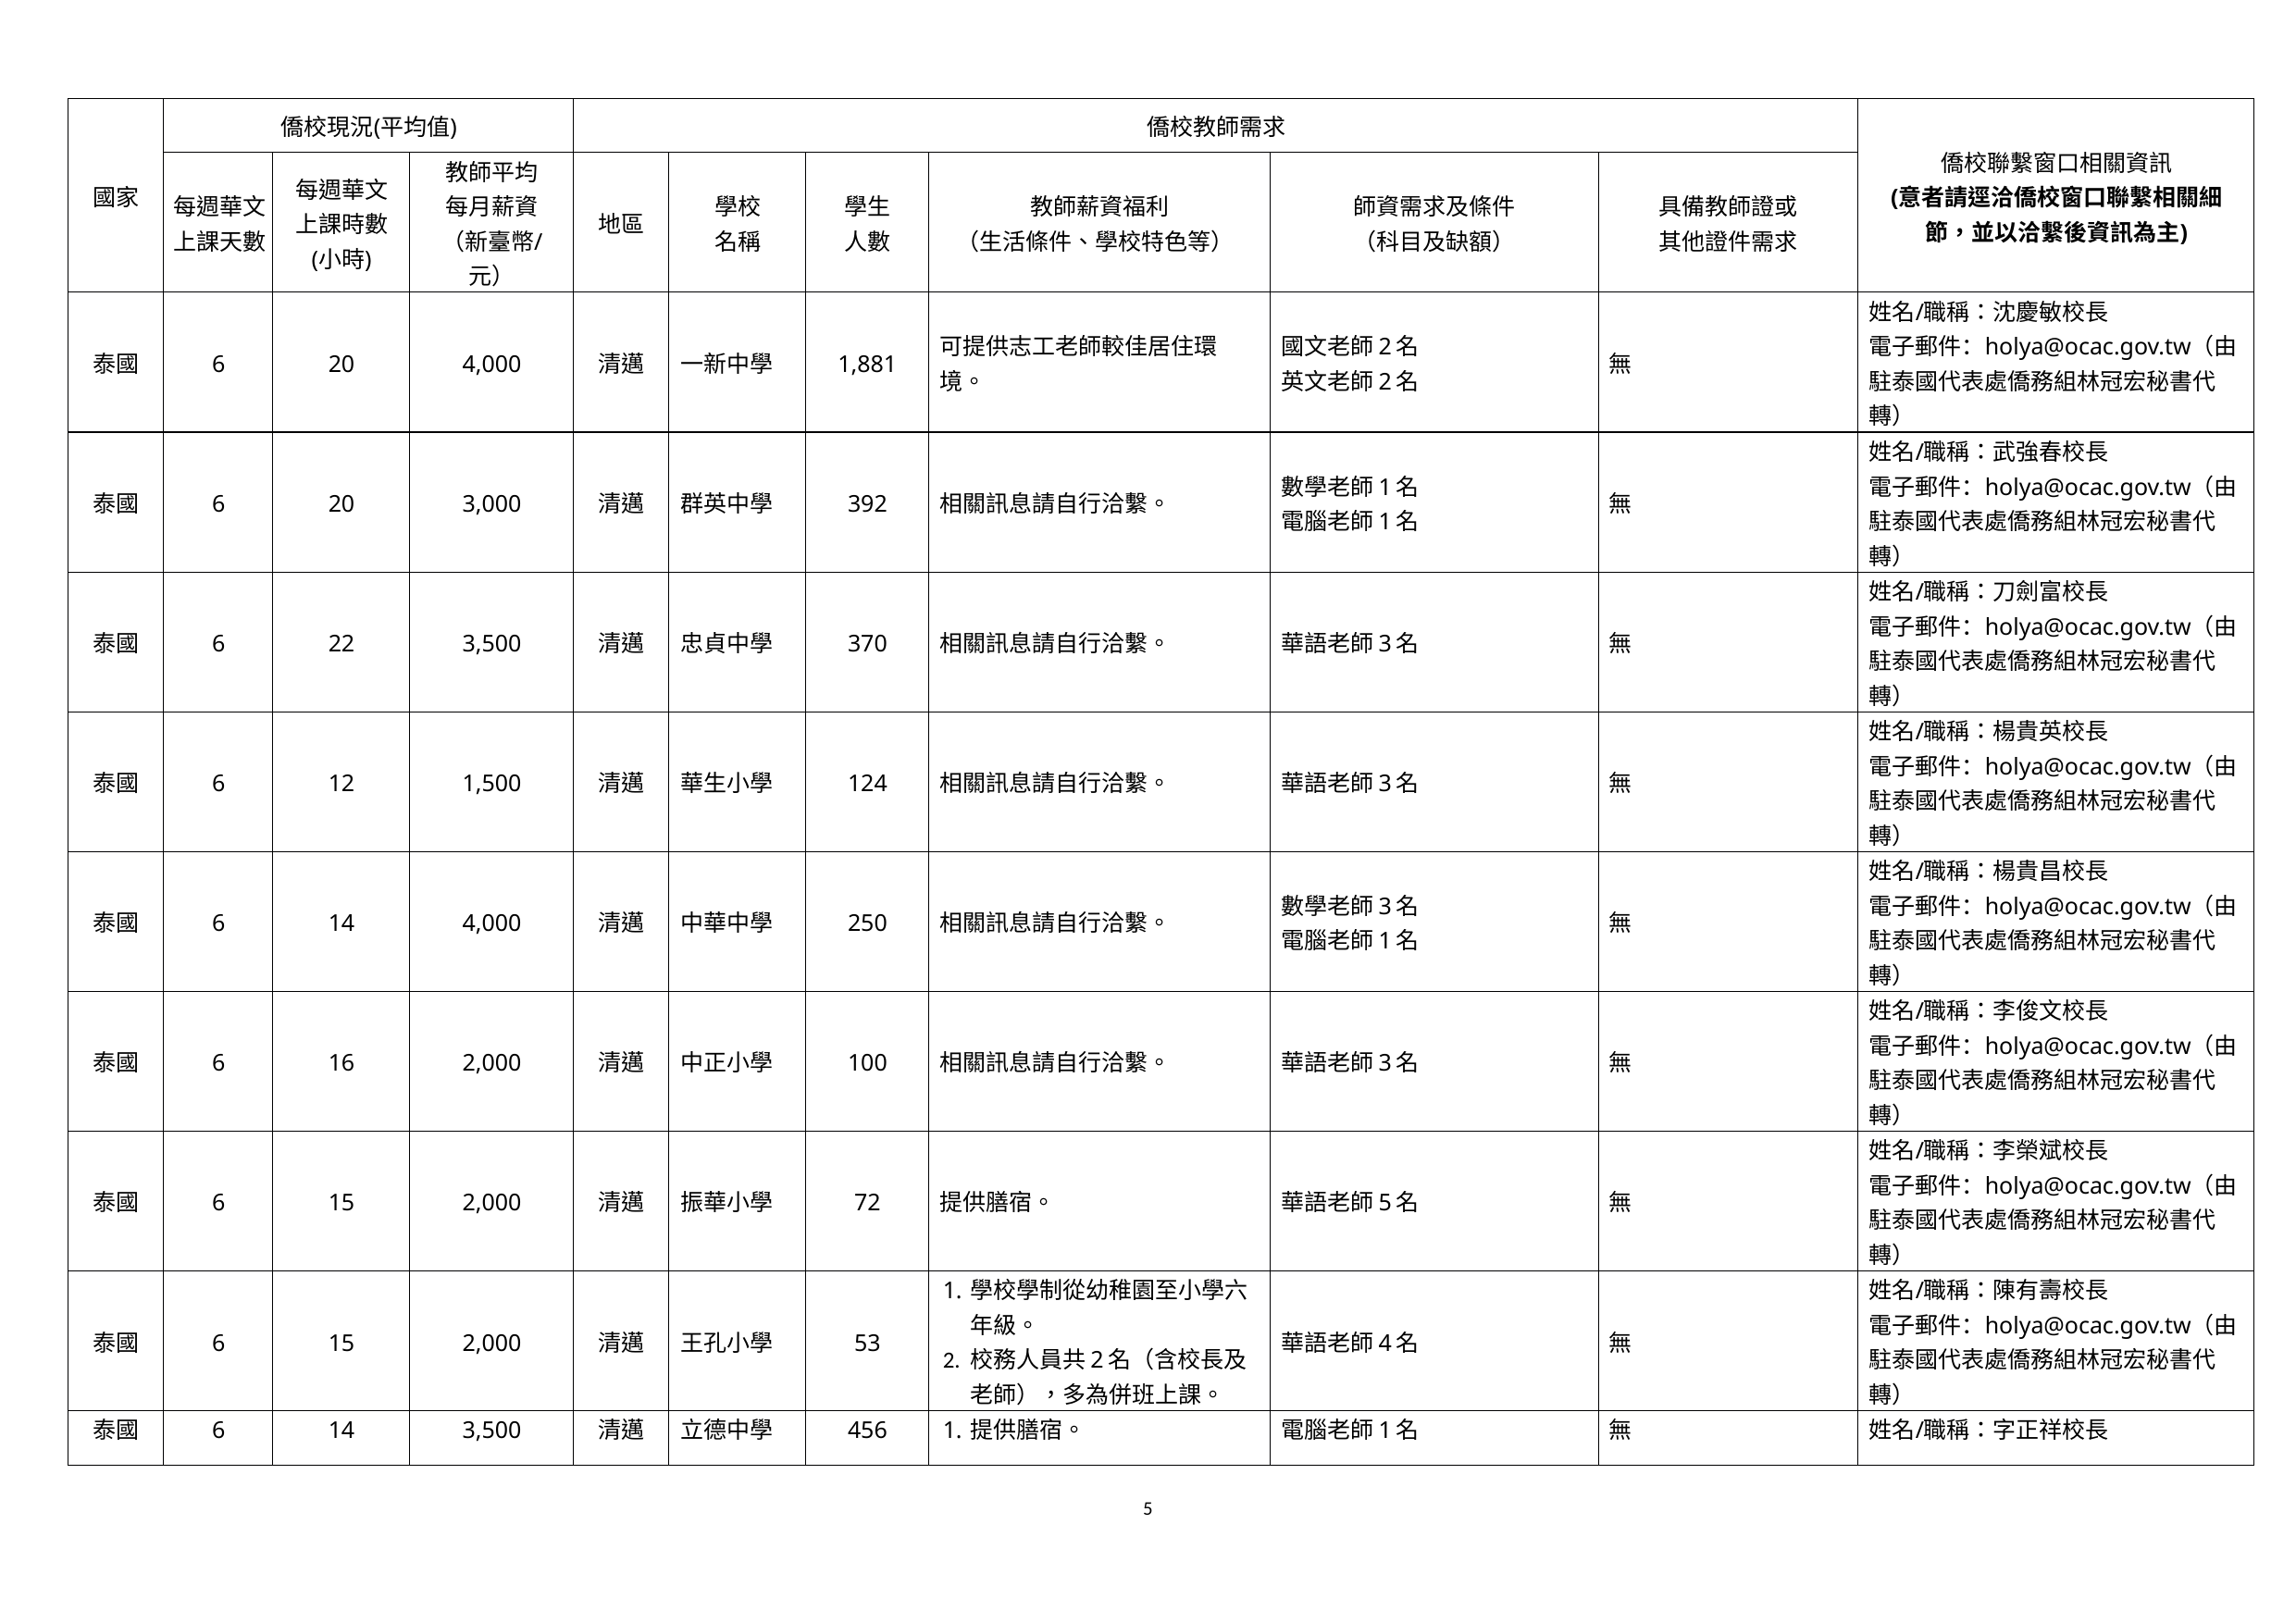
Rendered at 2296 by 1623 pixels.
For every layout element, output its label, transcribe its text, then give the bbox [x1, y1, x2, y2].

table_cell 地區 [574, 153, 668, 291]
table_cell 無 [1599, 573, 1857, 711]
table_cell 忠貞中學 [669, 573, 805, 711]
table_cell 姓名/職稱：刀劍富校長 電子郵件：holya@ocac.gov.tw（由駐泰國代表處僑務組林冠宏秘書代轉） [1858, 573, 2253, 711]
table_cell 姓名/職稱：李榮斌校長 電子郵件：holya@ocac.gov.tw（由駐泰國代表處僑務組林冠宏秘書代轉） [1858, 1132, 2253, 1270]
table_cell 1,881 [806, 292, 928, 431]
table_cell 53 [806, 1271, 928, 1410]
table_cell 14 [273, 852, 409, 991]
table_cell 456 [806, 1411, 928, 1464]
table_cell 泰國 [68, 433, 163, 571]
table_cell 3,500 [410, 573, 573, 711]
table_cell 群英中學 [669, 433, 805, 571]
table_cell 無 [1599, 292, 1857, 431]
table_cell 姓名/職稱：武強春校長 電子郵件：holya@ocac.gov.tw（由駐泰國代表處僑務組林冠宏秘書代轉） [1858, 433, 2253, 571]
table_header 僑校聯繫窗口相關資訊 (意者請逕洽僑校窗口聯繫相關細節，並以洽繫後資訊為主) [1858, 99, 2253, 291]
table_cell 提供膳宿。 [929, 1132, 1270, 1270]
table_cell 相關訊息請自行洽繫。 [929, 852, 1270, 991]
table_cell 學校學制從幼稚園至小學六年級。 校務人員共2名（含校長及老師），多為併班上課。 [929, 1271, 1270, 1410]
table_cell 華語老師3名 [1271, 992, 1598, 1131]
table_cell 泰國 [68, 1132, 163, 1270]
table_cell 72 [806, 1132, 928, 1270]
table_header 僑校現況(平均值) [164, 99, 573, 152]
table_cell 泰國 [68, 712, 163, 850]
table_header 國家 [68, 99, 163, 291]
table_cell 中正小學 [669, 992, 805, 1131]
table_cell 泰國 [68, 852, 163, 991]
table_cell 4,000 [410, 852, 573, 991]
table_cell 3,500 [410, 1411, 573, 1464]
table_cell 華語老師5名 [1271, 1132, 1598, 1270]
table_cell 姓名/職稱：李俊文校長 電子郵件：holya@ocac.gov.tw（由駐泰國代表處僑務組林冠宏秘書代轉） [1858, 992, 2253, 1131]
table_cell 6 [164, 292, 272, 431]
table_cell 6 [164, 852, 272, 991]
table_cell 教師平均 每月薪資 （新臺幣/元） [410, 153, 573, 291]
table_cell 清邁 [574, 433, 668, 571]
table_cell 6 [164, 573, 272, 711]
table_cell 1,500 [410, 712, 573, 850]
table_cell 泰國 [68, 573, 163, 711]
table_cell 4,000 [410, 292, 573, 431]
table_cell 20 [273, 433, 409, 571]
table_cell 振華小學 [669, 1132, 805, 1270]
table_cell 370 [806, 573, 928, 711]
table_cell 100 [806, 992, 928, 1131]
table_cell 6 [164, 712, 272, 850]
table_cell 姓名/職稱：楊貴英校長 電子郵件：holya@ocac.gov.tw（由駐泰國代表處僑務組林冠宏秘書代轉） [1858, 712, 2253, 850]
table_cell 250 [806, 852, 928, 991]
table_cell 14 [273, 1411, 409, 1464]
table_cell 華語老師4名 [1271, 1271, 1598, 1410]
table_cell 6 [164, 1271, 272, 1410]
table_cell 數學老師1名 電腦老師1名 [1271, 433, 1598, 571]
table_cell 無 [1599, 1271, 1857, 1410]
table_cell 清邁 [574, 1271, 668, 1410]
table_cell 6 [164, 1411, 272, 1464]
table_cell 無 [1599, 1411, 1857, 1464]
table_cell 無 [1599, 433, 1857, 571]
table_cell 教師薪資福利 （生活條件、學校特色等） [929, 153, 1270, 291]
table_cell 清邁 [574, 712, 668, 850]
table_cell 國文老師2名 英文老師2名 [1271, 292, 1598, 431]
table_cell 每週華文上課天數 [164, 153, 272, 291]
table_cell 相關訊息請自行洽繫。 [929, 992, 1270, 1131]
table_cell 16 [273, 992, 409, 1131]
table_cell 華生小學 [669, 712, 805, 850]
table_cell 清邁 [574, 292, 668, 431]
table_cell 姓名/職稱：字正祥校長 [1858, 1411, 2253, 1464]
table_cell 師資需求及條件 （科目及缺額） [1271, 153, 1598, 291]
table_cell 3,000 [410, 433, 573, 571]
table_cell 15 [273, 1271, 409, 1410]
table_cell 立德中學 [669, 1411, 805, 1464]
table_cell 清邁 [574, 852, 668, 991]
table_cell 泰國 [68, 1271, 163, 1410]
table_cell 清邁 [574, 1411, 668, 1464]
table_cell 無 [1599, 1132, 1857, 1270]
table_cell 2,000 [410, 1132, 573, 1270]
table_cell 20 [273, 292, 409, 431]
table_cell 王孔小學 [669, 1271, 805, 1410]
table_cell 124 [806, 712, 928, 850]
table_cell 提供膳宿。 學校以傳承正體字中華文化為主軸。 [929, 1411, 1270, 1464]
table_cell 具備教師證或 其他證件需求 [1599, 153, 1857, 291]
table_cell 12 [273, 712, 409, 850]
table_cell 清邁 [574, 1132, 668, 1270]
table_cell 相關訊息請自行洽繫。 [929, 712, 1270, 850]
table_cell 華語老師3名 [1271, 712, 1598, 850]
table_cell 22 [273, 573, 409, 711]
table_cell 一新中學 [669, 292, 805, 431]
table_cell 電腦老師1名 [1271, 1411, 1598, 1464]
table_cell 6 [164, 992, 272, 1131]
table_cell 無 [1599, 992, 1857, 1131]
table_cell 數學老師3名 電腦老師1名 [1271, 852, 1598, 991]
table_cell 相關訊息請自行洽繫。 [929, 433, 1270, 571]
table_cell 華語老師3名 [1271, 573, 1598, 711]
table_cell 6 [164, 433, 272, 571]
table_cell 泰國 [68, 1411, 163, 1464]
table_cell 無 [1599, 712, 1857, 850]
table_cell 中華中學 [669, 852, 805, 991]
table_cell 2,000 [410, 1271, 573, 1410]
table_cell 學生 人數 [806, 153, 928, 291]
table_cell 無 [1599, 852, 1857, 991]
table_cell 姓名/職稱：陳有壽校長 電子郵件：holya@ocac.gov.tw（由駐泰國代表處僑務組林冠宏秘書代轉） [1858, 1271, 2253, 1410]
table_cell 姓名/職稱：沈慶敏校長 電子郵件：holya@ocac.gov.tw（由駐泰國代表處僑務組林冠宏秘書代轉） [1858, 292, 2253, 431]
table_cell 學校 名稱 [669, 153, 805, 291]
table_cell 392 [806, 433, 928, 571]
table_cell 可提供志工老師較佳居住環境。 [929, 292, 1270, 431]
table_cell 每週華文 上課時數 (小時) [273, 153, 409, 291]
table_cell 泰國 [68, 992, 163, 1131]
table_cell 清邁 [574, 992, 668, 1131]
table_cell 姓名/職稱：楊貴昌校長 電子郵件：holya@ocac.gov.tw（由駐泰國代表處僑務組林冠宏秘書代轉） [1858, 852, 2253, 991]
table_cell 清邁 [574, 573, 668, 711]
table_cell 15 [273, 1132, 409, 1270]
table_cell 6 [164, 1132, 272, 1270]
table_cell 泰國 [68, 292, 163, 431]
table_header 僑校教師需求 [574, 99, 1857, 152]
table_cell 相關訊息請自行洽繫。 [929, 573, 1270, 711]
table_cell 2,000 [410, 992, 573, 1131]
